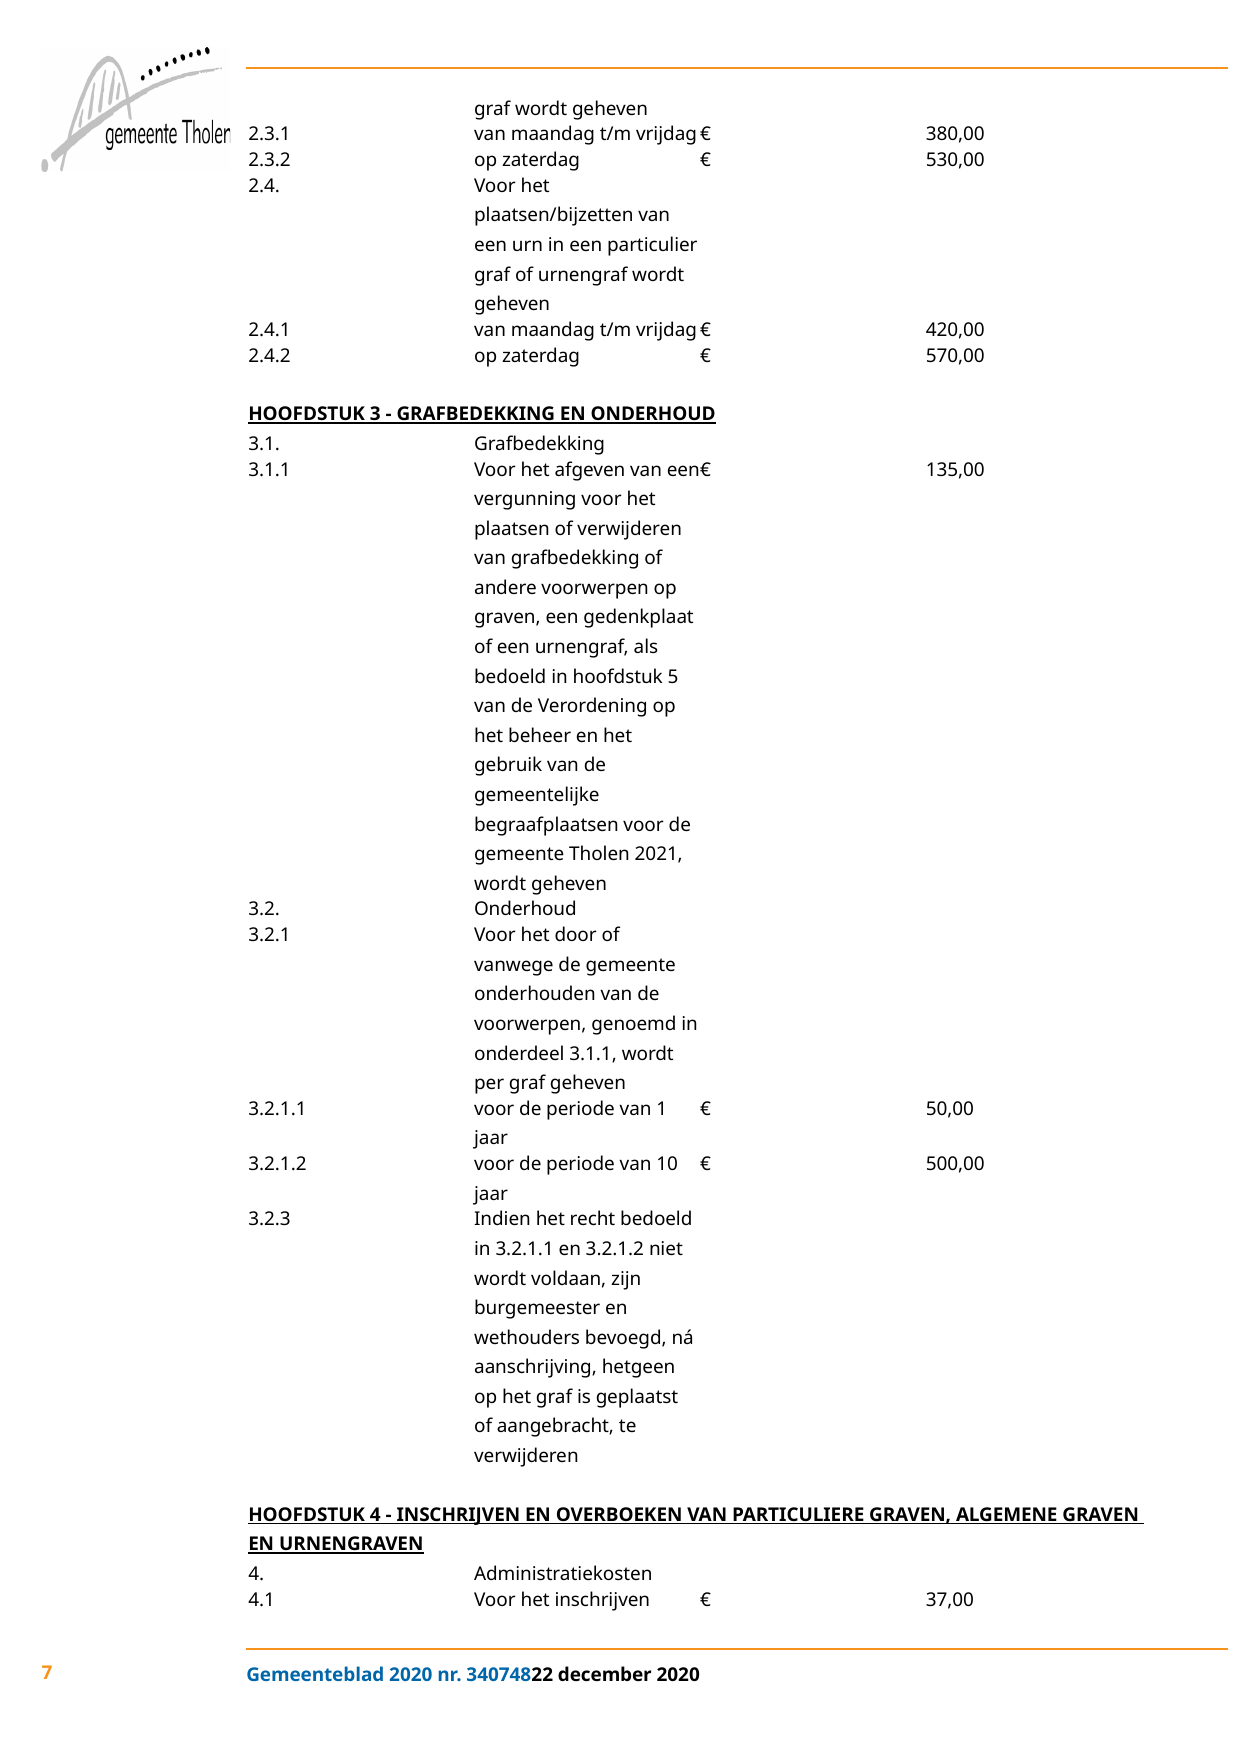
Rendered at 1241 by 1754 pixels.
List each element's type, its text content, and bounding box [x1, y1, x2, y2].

table_cell 2.4.1 [248, 316, 474, 342]
table_cell [926, 896, 1152, 921]
table_cell 2.4. [248, 172, 474, 316]
table_cell € [700, 316, 926, 342]
table_cell 530,00 [926, 146, 1152, 172]
table_cell 420,00 [926, 316, 1152, 342]
table_cell € [700, 1586, 926, 1612]
table_cell Voor het afgeven van een vergunning voor het plaatsen of verwijderen van grafbedekking of andere voorwerpen op graven, een gedenkplaat of een urnengraf, als bedoeld in hoofdstuk 5 van de Verordening op het beheer en het gebruik van de gemeentelijke begraafplaatsen voor de gemeente Tholen 2021, wordt geheven [474, 456, 700, 896]
table_cell graf wordt geheven [474, 95, 700, 121]
table_cell 4.1 [248, 1586, 474, 1612]
table_cell 135,00 [926, 456, 1152, 896]
table_cell van maandag t/m vrijdag [474, 121, 700, 146]
table_cell Indien het recht bedoeld in 3.2.1.1 en 3.2.1.2 niet wordt voldaan, zijn burgemeester en wethouders bevoegd, ná aanschrijving, hetgeen op het graf is geplaatst of aangebracht, te verwijderen [474, 1206, 700, 1468]
table_cell voor de periode van 1 jaar [474, 1095, 700, 1150]
text HOOFDSTUK 3 - GRAFBEDEKKING EN ONDERHOUD [248, 400, 1152, 426]
table_cell € [700, 121, 926, 146]
table_cell 3.2.3 [248, 1206, 474, 1468]
table_cell [700, 95, 926, 121]
table_cell € [700, 456, 926, 896]
table_cell [700, 921, 926, 1095]
table_cell 3.2.1 [248, 921, 474, 1095]
table_cell 37,00 [926, 1586, 1152, 1612]
table_header Administratiekosten [474, 1560, 700, 1586]
table_header 3.1. [248, 430, 474, 456]
table_cell 2.4.2 [248, 342, 474, 367]
table_cell 570,00 [926, 342, 1152, 367]
table_cell voor de periode van 10 jaar [474, 1150, 700, 1206]
table_cell [926, 921, 1152, 1095]
table_cell [700, 172, 926, 316]
table_cell [700, 896, 926, 921]
table_header [700, 430, 926, 456]
table_cell [248, 95, 474, 121]
table_cell op zaterdag [474, 146, 700, 172]
table_header [926, 1560, 1152, 1586]
table_cell [926, 1206, 1152, 1468]
table_cell 3.1.1 [248, 456, 474, 896]
table_cell 500,00 [926, 1150, 1152, 1206]
table_cell van maandag t/m vrijdag [474, 316, 700, 342]
table_cell 3.2. [248, 896, 474, 921]
table_header [926, 430, 1152, 456]
table_cell € [700, 1150, 926, 1206]
table_cell 50,00 [926, 1095, 1152, 1150]
table_cell [700, 1206, 926, 1468]
table_cell [926, 172, 1152, 316]
table_cell [926, 95, 1152, 121]
table_header [700, 1560, 926, 1586]
table_cell op zaterdag [474, 342, 700, 367]
table_header 4. [248, 1560, 474, 1586]
table_cell € [700, 1095, 926, 1150]
table_cell € [700, 146, 926, 172]
table_cell Voor het door of vanwege de gemeente onderhouden van de voorwerpen, genoemd in onderdeel 3.1.1, wordt per graf geheven [474, 921, 700, 1095]
picture [41, 47, 231, 172]
table_cell € [700, 342, 926, 367]
table_header Grafbedekking [474, 430, 700, 456]
table_cell Voor het inschrijven [474, 1586, 700, 1612]
table_cell 380,00 [926, 121, 1152, 146]
table_cell 3.2.1.2 [248, 1150, 474, 1206]
table_cell 2.3.1 [248, 121, 474, 146]
table_cell 2.3.2 [248, 146, 474, 172]
text HOOFDSTUK 4 - INSCHRIJVEN EN OVERBOEKEN VAN PARTICULIERE GRAVEN, ALGEMENE GRAVEN EN URNENGRAVEN [248, 1501, 1152, 1556]
table_cell 3.2.1.1 [248, 1095, 474, 1150]
table_cell Voor het plaatsen/bijzetten van een urn in een particulier graf of urnengraf wordt geheven [474, 172, 700, 316]
table_cell Onderhoud [474, 896, 700, 921]
